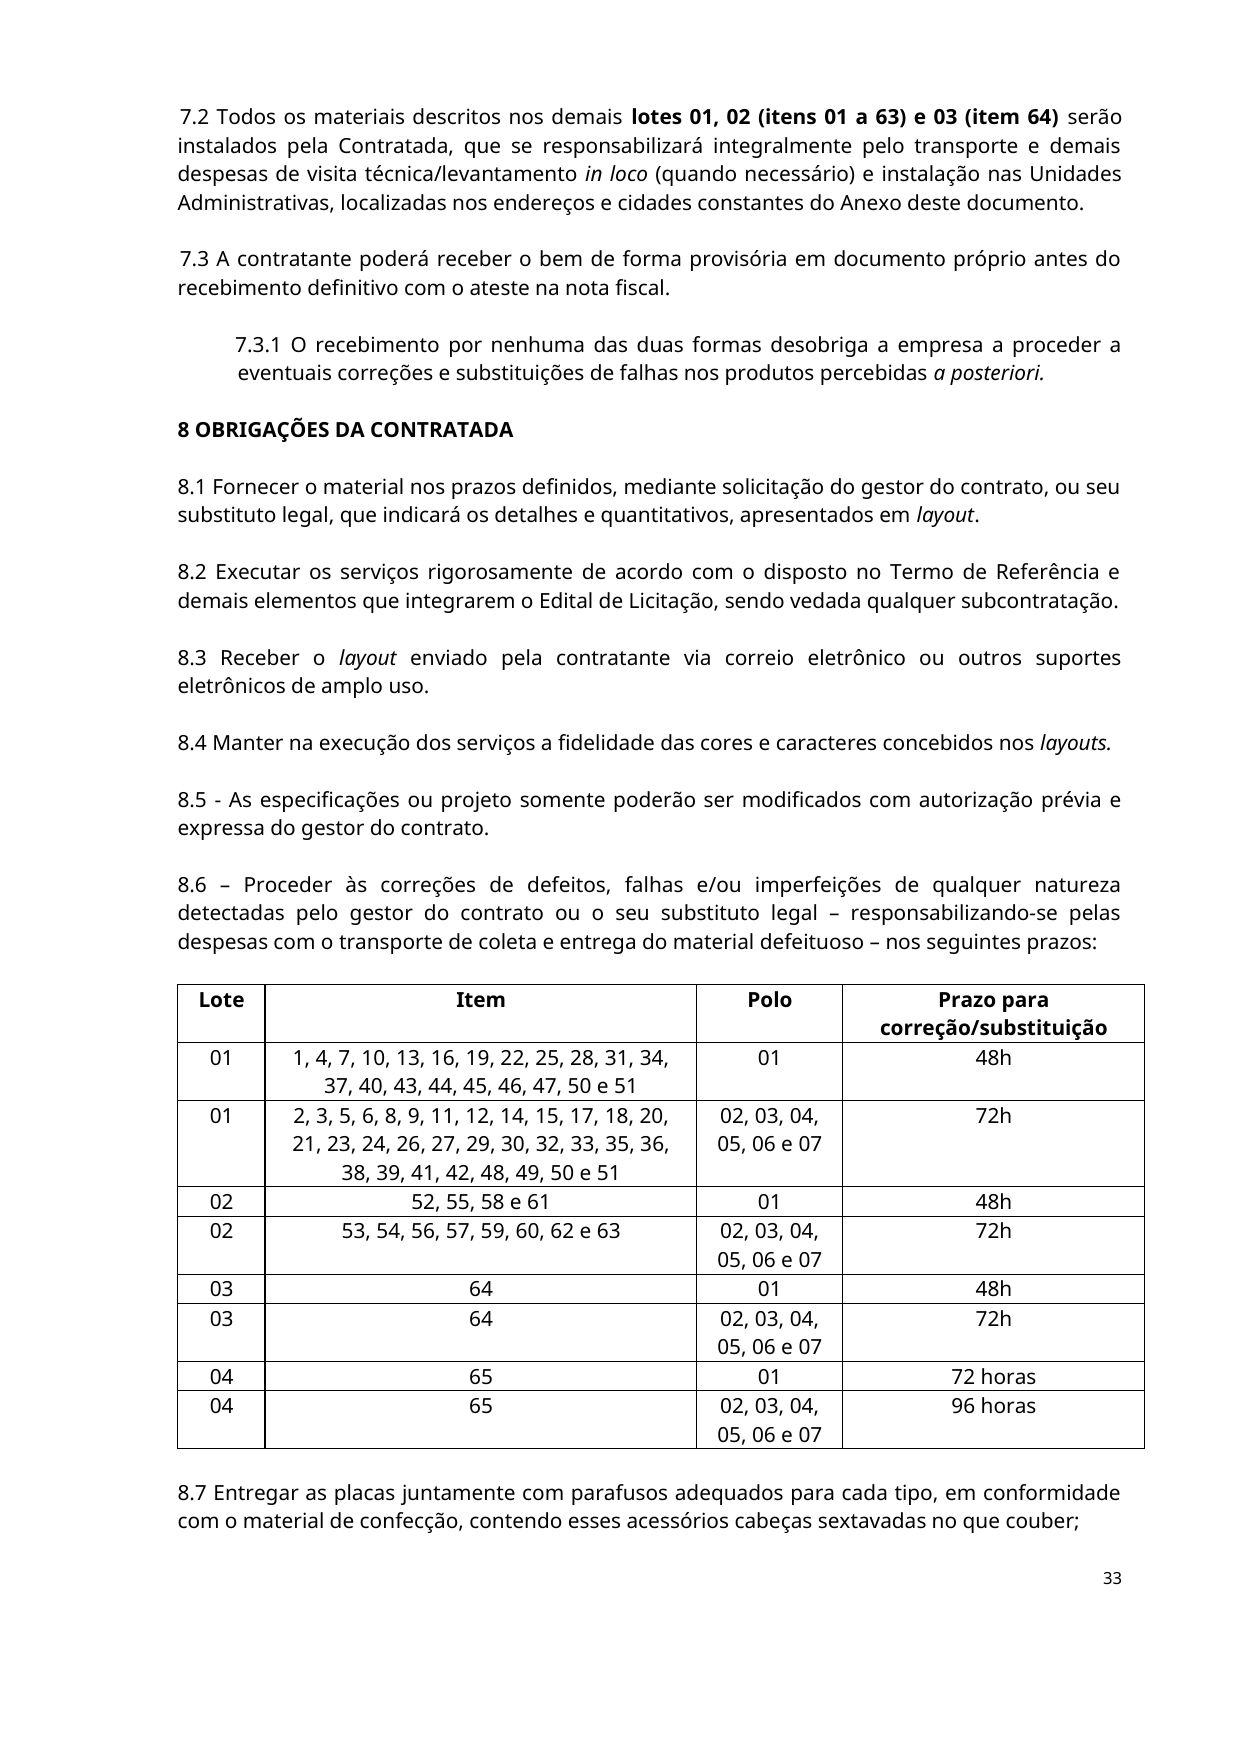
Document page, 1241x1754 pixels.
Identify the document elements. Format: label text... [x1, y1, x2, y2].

text 7.3.1 O recebimento por nenhuma das duas formas desobriga a empresa a proceder a eventuais correções e substituições de falhas nos produtos percebidas a posteriori. [235, 330, 1122, 387]
table_header Polo [697, 985, 842, 1042]
table_cell 48h [843, 1275, 1144, 1303]
table_cell 72h [843, 1217, 1144, 1273]
text 7.2 Todos os materiais descritos nos demais lotes 01, 02 (itens 01 a 63) e 03 (item 64) serão instalados pela Contratada, que se responsabilizará integralmente pelo transporte e demais despesas de visita técnica/levantamento in loco (quando necessário) e instalação nas Unidades Administrativas, localizadas nos endereços e cidades constantes do Anexo deste documento. [177, 102, 1122, 216]
table_cell 65 [266, 1391, 696, 1448]
table_cell 04 [178, 1391, 264, 1448]
table_cell 02, 03, 04, 05, 06 e 07 [697, 1217, 842, 1273]
table_cell 02 [178, 1217, 264, 1273]
table_header Lote [178, 985, 264, 1042]
table_cell 01 [178, 1101, 264, 1186]
text 8.3 Receber o layout enviado pela contratante via correio eletrônico ou outros suportes eletrônicos de amplo uso. [177, 643, 1122, 699]
table_cell 04 [178, 1362, 264, 1390]
table_cell 01 [178, 1043, 264, 1100]
table_cell 52, 55, 58 e 61 [266, 1187, 696, 1216]
text 8.1 Fornecer o material nos prazos definidos, mediante solicitação do gestor do contrato, ou seu substituto legal, que indicará os detalhes e quantitativos, apresentados em layout. [177, 472, 1122, 529]
table_cell 72h [843, 1304, 1144, 1361]
table_cell 96 horas [843, 1391, 1144, 1448]
table_cell 65 [266, 1362, 696, 1390]
table_cell 53, 54, 56, 57, 59, 60, 62 e 63 [266, 1217, 696, 1273]
table_cell 03 [178, 1304, 264, 1361]
table_cell 02 [178, 1187, 264, 1216]
table_cell 01 [697, 1043, 842, 1100]
table_cell 01 [697, 1362, 842, 1390]
table_cell 64 [266, 1275, 696, 1303]
text 8.5 - As especificações ou projeto somente poderão ser modificados com autorização prévia e expressa do gestor do contrato. [177, 785, 1122, 842]
table_cell 01 [697, 1187, 842, 1216]
table_cell 01 [697, 1275, 842, 1303]
table_cell 64 [266, 1304, 696, 1361]
table_cell 02, 03, 04, 05, 06 e 07 [697, 1304, 842, 1361]
text 8.2 Executar os serviços rigorosamente de acordo com o disposto no Termo de Referência e demais elementos que integrarem o Edital de Licitação, sendo vedada qualquer subcontratação. [177, 557, 1122, 614]
table_cell 48h [843, 1187, 1144, 1216]
text 8.6 – Proceder às correções de defeitos, falhas e/ou imperfeições de qualquer natureza detectadas pelo gestor do contrato ou o seu substituto legal – responsabilizando-se pelas despesas com o transporte de coleta e entrega do material defeituoso – nos seguintes prazos: [177, 870, 1122, 955]
text 8.4 Manter na execução dos serviços a fidelidade das cores e caracteres concebidos nos layouts. [177, 728, 1122, 756]
table_cell 2, 3, 5, 6, 8, 9, 11, 12, 14, 15, 17, 18, 20, 21, 23, 24, 26, 27, 29, 30, 32, 33, 35, 36, 38, 39, 41, 42, 48, 49, 50 e 51 [266, 1101, 696, 1186]
table_cell 48h [843, 1043, 1144, 1100]
table_header Item [266, 985, 696, 1042]
table_cell 72 horas [843, 1362, 1144, 1390]
table_cell 02, 03, 04, 05, 06 e 07 [697, 1101, 842, 1186]
table_cell 02, 03, 04, 05, 06 e 07 [697, 1391, 842, 1448]
text 7.3 A contratante poderá receber o bem de forma provisória em documento próprio antes do recebimento definitivo com o ateste na nota fiscal. [177, 244, 1122, 301]
table_cell 1, 4, 7, 10, 13, 16, 19, 22, 25, 28, 31, 34, 37, 40, 43, 44, 45, 46, 47, 50 e 51 [266, 1043, 696, 1100]
text 8 OBRIGAÇÕES DA CONTRATADA [177, 415, 1122, 443]
table_header Prazo para correção/substituição [843, 985, 1144, 1042]
text 8.7 Entregar as placas juntamente com parafusos adequados para cada tipo, em conformidade com o material de confecção, contendo esses acessórios cabeças sextavadas no que couber; [177, 1478, 1122, 1534]
table_cell 03 [178, 1275, 264, 1303]
table_cell 72h [843, 1101, 1144, 1186]
